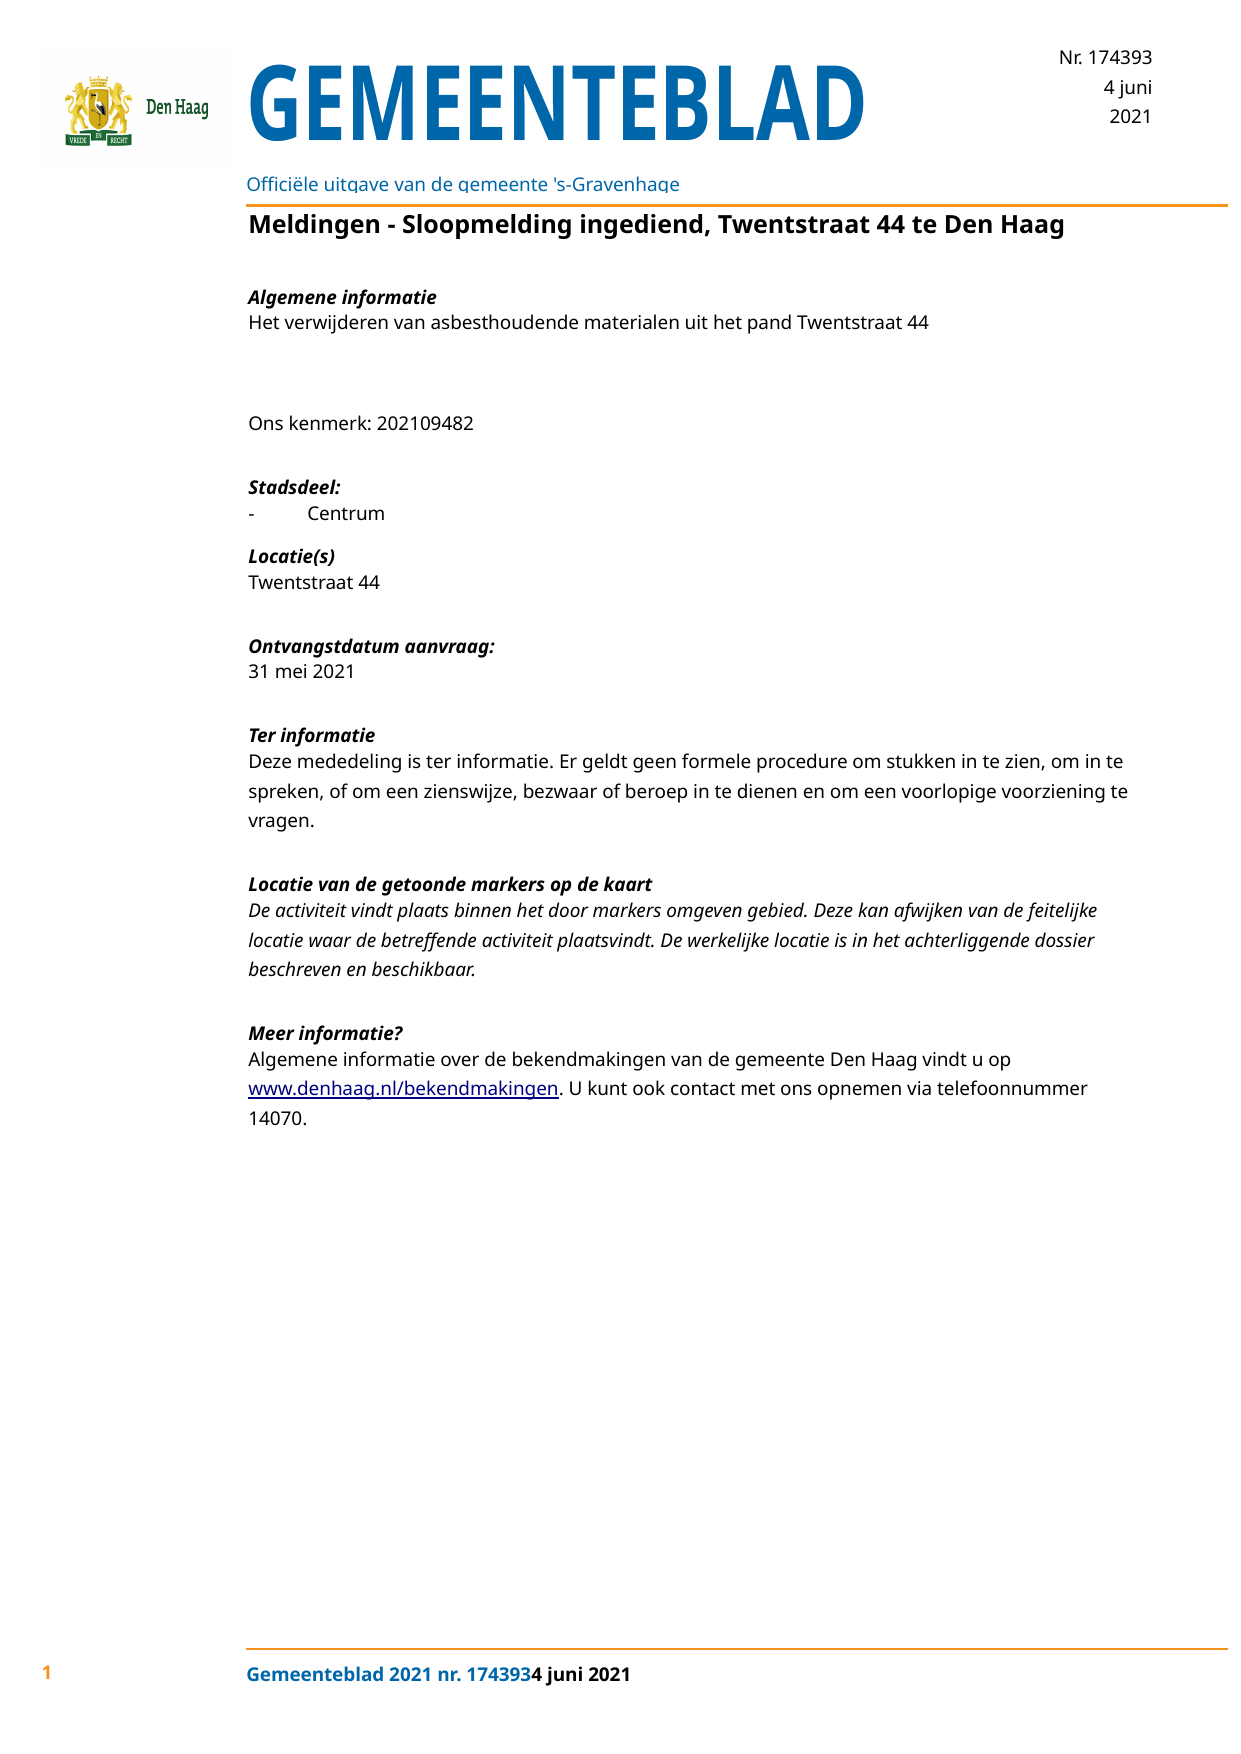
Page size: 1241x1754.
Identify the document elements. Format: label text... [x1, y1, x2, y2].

text Locatie van de getoonde markers op de kaart [248, 871, 1152, 897]
text Algemene informatie over de bekendmakingen van de gemeente Den Haag vindt u op www.denhaag.nl/bekendmakingen. U kunt ook contact met ons opnemen via telefoonnummer 14070. [248, 1046, 1152, 1131]
text Ter informatie [248, 723, 1152, 748]
text Meer informatie? [248, 1020, 1152, 1046]
text 31 mei 2021 [248, 659, 1152, 684]
text Ontvangstdatum aanvraag: [248, 633, 1152, 659]
text Stadsdeel: [248, 474, 1152, 500]
text De activiteit vindt plaats binnen het door markers omgeven gebied. Deze kan afwijken van de feitelijke locatie waar de betreffende activiteit plaatsvindt. De werkelijke locatie is in het achterliggende dossier beschreven en beschikbaar. [248, 897, 1152, 982]
text Locatie(s) [248, 543, 1152, 569]
text Ons kenmerk: 202109482 [248, 410, 1152, 436]
text Twentstraat 44 [248, 569, 1152, 595]
picture [41, 47, 231, 172]
text Algemene informatie [248, 284, 1152, 309]
text Het verwijderen van asbesthoudende materialen uit het pand Twentstraat 44 [248, 309, 1152, 335]
text Deze mededeling is ter informatie. Er geldt geen formele procedure om stukken in te zien, om in te spreken, of om een zienswijze, bezwaar of beroep in te dienen en om een voorlopige voorziening te vragen. [248, 748, 1152, 833]
text Meldingen - Sloopmelding ingediend, Twentstraat 44 te Den Haag [248, 207, 1152, 241]
list Centrum [248, 500, 1152, 526]
